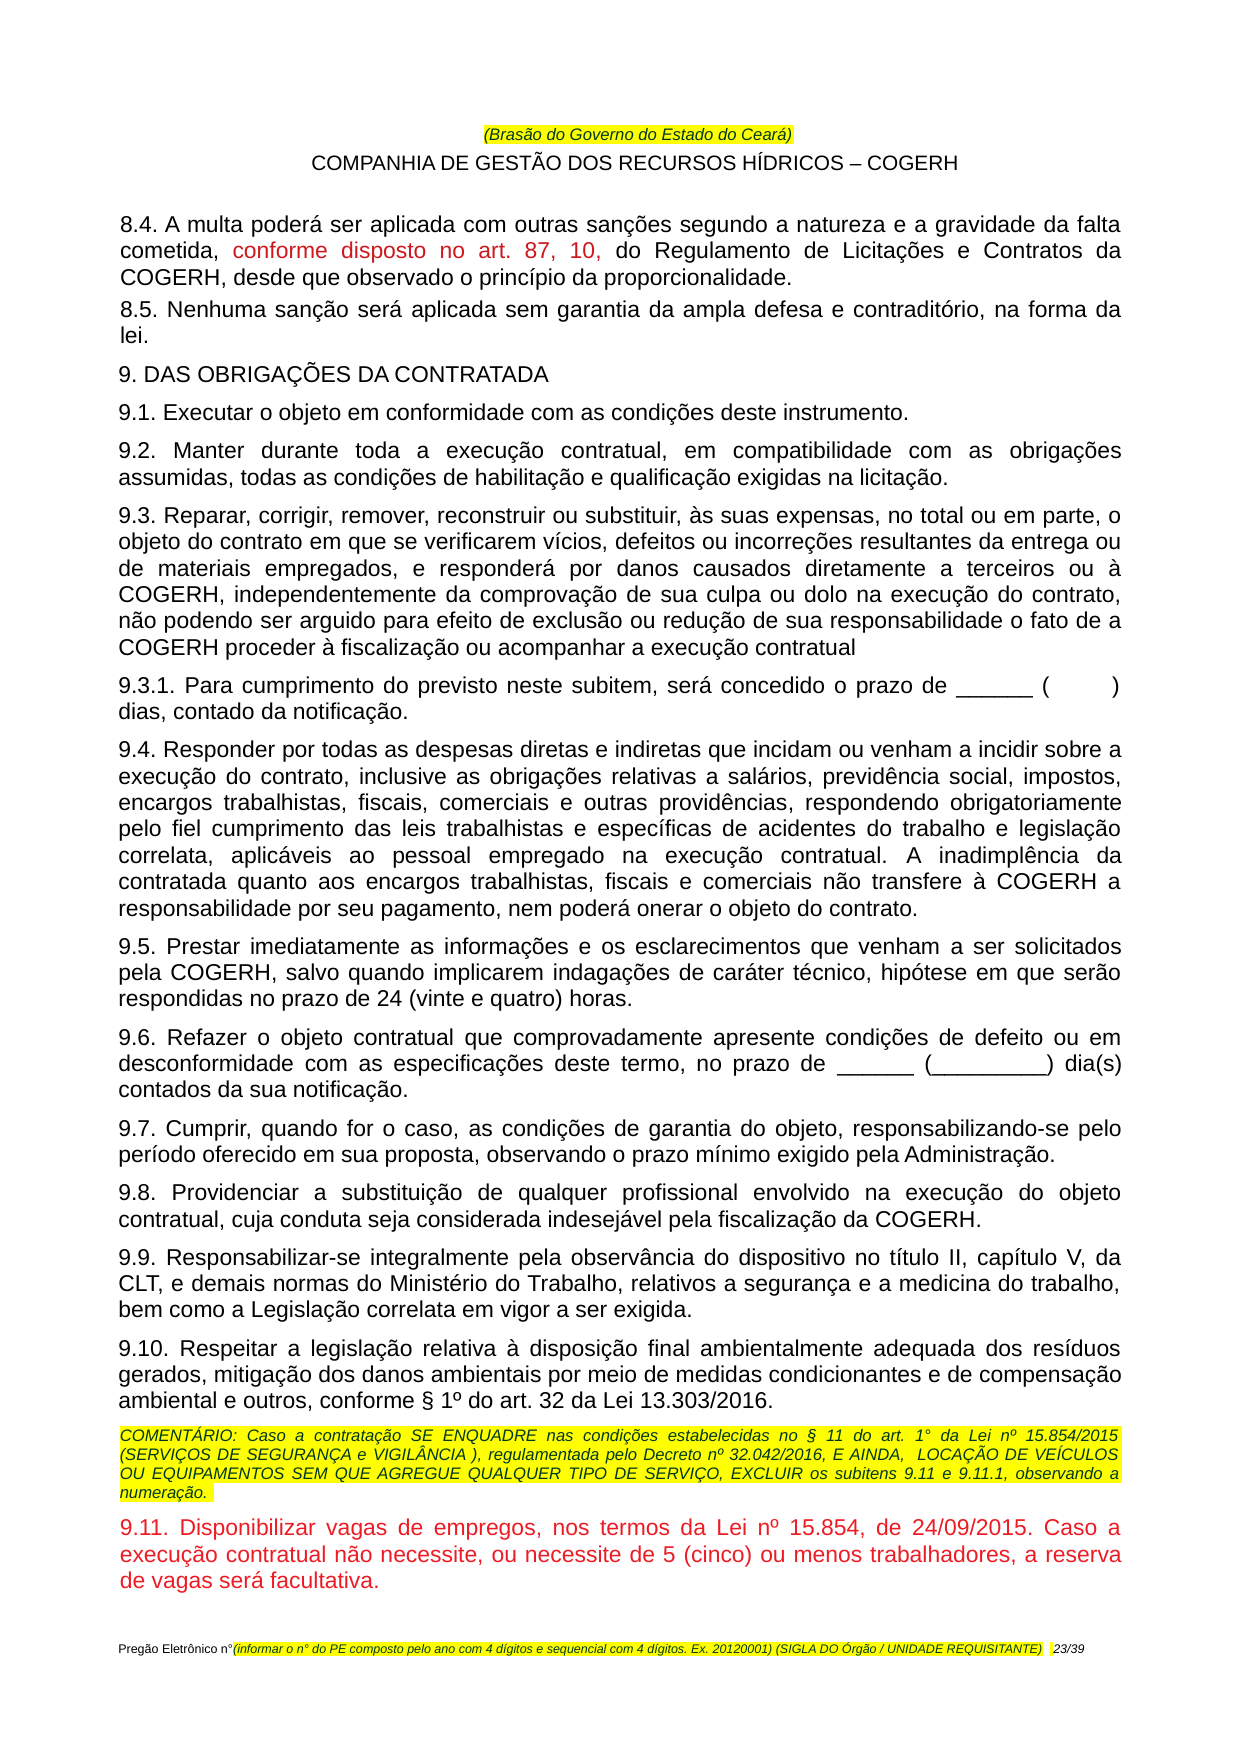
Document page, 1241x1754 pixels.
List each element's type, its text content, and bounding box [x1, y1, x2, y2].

text COMENTÁRIO: Caso a contratação SE ENQUADRE nas condições estabelecidas no § 11 do art. 1° da Lei nº 15.854/2015 (SERVIÇOS DE SEGURANÇA e VIGILÂNCIA ), regulamentada pelo Decreto nº 32.042/2016, E AINDA, LOCAÇÃO DE VEÍCULOS OU EQUIPAMENTOS SEM QUE AGREGUE QUALQUER TIPO DE SERVIÇO, EXCLUIR os subitens 9.11 e 9.11.1, observando a numeração. [119, 1426, 1122, 1502]
text 8.5. Nenhuma sanção será aplicada sem garantia da ampla defesa e contraditório, na forma da lei. [120, 296, 1122, 349]
text 8.4. A multa poderá ser aplicada com outras sanções segundo a natureza e a gravidade da falta cometida, conforme disposto no art. 87, 10, do Regulamento de Licitações e Contratos da COGERH, desde que observado o princípio da proporcionalidade. [120, 211, 1122, 290]
text 9.1. Executar o objeto em conformidade com as condições deste instrumento. [118, 399, 1122, 425]
text 9.3.1. Para cumprimento do previsto neste subitem, será concedido o prazo de ______ ( ) dias, contado da notificação. [118, 672, 1122, 724]
text 9. DAS OBRIGAÇÕES DA CONTRATADA [118, 361, 1122, 387]
text 9.10. Respeitar a legislação relativa à disposição final ambientalmente adequada dos resíduos gerados, mitigação dos danos ambientais por meio de medidas condicionantes e de compensação ambiental e outros, conforme § 1º do art. 32 da Lei 13.303/2016. [118, 1335, 1122, 1414]
text 9.11. Disponibilizar vagas de empregos, nos termos da Lei nº 15.854, de 24/09/2015. Caso a execução contratual não necessite, ou necessite de 5 (cinco) ou menos trabalhadores, a reserva de vagas será facultativa. [119, 1514, 1122, 1593]
text 9.7. Cumprir, quando for o caso, as condições de garantia do objeto, responsabilizando-se pelo período oferecido em sua proposta, observando o prazo mínimo exigido pela Administração. [118, 1114, 1122, 1167]
text 9.4. Responder por todas as despesas diretas e indiretas que incidam ou venham a incidir sobre a execução do contrato, inclusive as obrigações relativas a salários, previdência social, impostos, encargos trabalhistas, fiscais, comerciais e outras providências, respondendo obrigatoriamente pelo fiel cumprimento das leis trabalhistas e específicas de acidentes do trabalho e legislação correlata, aplicáveis ao pessoal empregado na execução contratual. A inadimplência da contratada quanto aos encargos trabalhistas, fiscais e comerciais não transfere à COGERH a responsabilidade por seu pagamento, nem poderá onerar o objeto do contrato. [118, 736, 1122, 921]
text 9.3. Reparar, corrigir, remover, reconstruir ou substituir, às suas expensas, no total ou em parte, o objeto do contrato em que se verificarem vícios, defeitos ou incorreções resultantes da entrega ou de materiais empregados, e responderá por danos causados diretamente a terceiros ou à COGERH, independentemente da comprovação de sua culpa ou dolo na execução do contrato, não podendo ser arguido para efeito de exclusão ou redução de sua responsabilidade o fato de a COGERH proceder à fiscalização ou acompanhar a execução contratual [118, 502, 1122, 660]
text 9.9. Responsabilizar-se integralmente pela observância do dispositivo no título II, capítulo V, da CLT, e demais normas do Ministério do Trabalho, relativos a segurança e a medicina do trabalho, bem como a Legislação correlata em vigor a ser exigida. [118, 1244, 1122, 1323]
text 9.2. Manter durante toda a execução contratual, em compatibilidade com as obrigações assumidas, todas as condições de habilitação e qualificação exigidas na licitação. [118, 437, 1122, 490]
text 9.6. Refazer o objeto contratual que comprovadamente apresente condições de defeito ou em desconformidade com as especificações deste termo, no prazo de ______ (_________) dia(s) contados da sua notificação. [118, 1024, 1122, 1103]
text 9.5. Prestar imediatamente as informações e os esclarecimentos que venham a ser solicitados pela COGERH, salvo quando implicarem indagações de caráter técnico, hipótese em que serão respondidas no prazo de 24 (vinte e quatro) horas. [118, 933, 1122, 1012]
text 9.8. Providenciar a substituição de qualquer profissional envolvido na execução do objeto contratual, cuja conduta seja considerada indesejável pela fiscalização da COGERH. [118, 1179, 1122, 1232]
